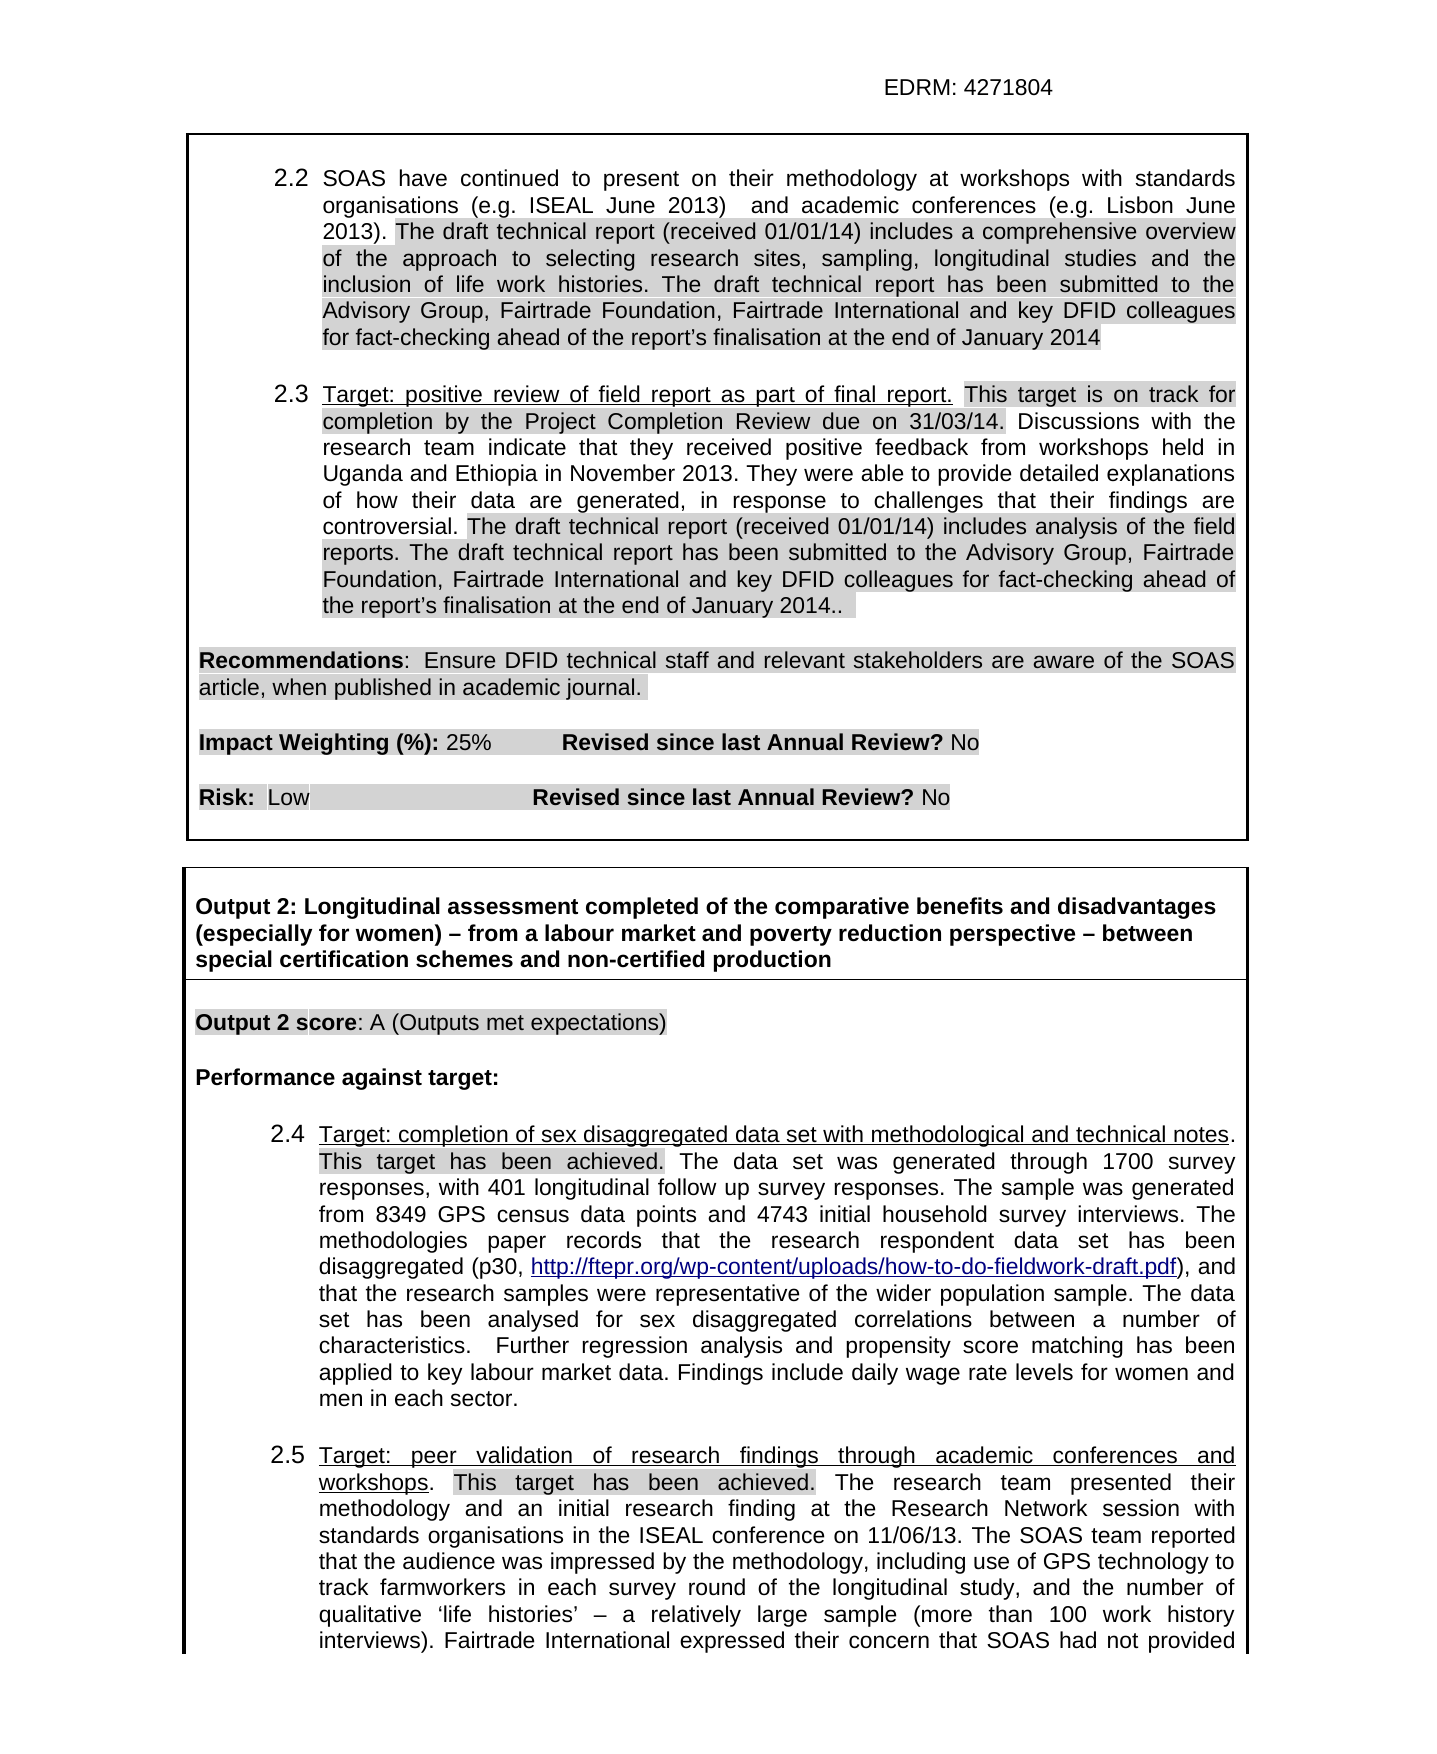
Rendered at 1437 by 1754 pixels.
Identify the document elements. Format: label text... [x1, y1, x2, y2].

table_cell Output 2 score: A (Outputs met expectations) Performance against target: Target: completion of sex disaggregated data set with methodological and technical notes. This target has been achieved. The data set was generated through 1700 survey responses, with 401 longitudinal follow up survey responses. The sample was generated from 8349 GPS census data points and 4743 initial household survey interviews. The methodologies paper records that the research respondent data set has been disaggregated (p30, http://ftepr.org/wp-content/uploads/how-to-do-fieldwork-draft.pdf), and that the research samples were representative of the wider population sample. The data set has been analysed for sex disaggregated correlations between a number of characteristics. Further regression analysis and propensity score matching has been applied to key labour market data. Findings include daily wage rate levels for women and men in each sector. Target: peer validation of research findings through academic conferences and workshops. This target has been achieved. The research team presented their methodology and an initial research finding at the Research Network session with standards organisations in the ISEAL conference on 11/06/13. The SOAS team reported that the audience was impressed by the methodology, including use of GPS technology to track farmworkers in each survey round of the longitudinal study, and the number of qualitative ‘life histories’ – a relatively large sample (more than 100 work history interviews). Fairtrade International expressed their concern that SOAS had not provided [186, 980, 1246, 1653]
table_header Output 2: Longitudinal assessment completed of the comparative benefits and disadvantages (especially for women) – from a labour market and poverty reduction perspective – between special certification schemes and non-certified production [186, 868, 1246, 979]
table_cell Output 1 score: A (Outputs met expectations) Performance against target: Target: positive peer review of literature on methodology as part of final report. This target is on track for completion by the Project Completion Review due on 31/03/14 and we have a high degree of confidence that peer review will include positive comment on the methodology used. A paper on methodological approaches was written in 2012 (http://ftepr.org/wp-content/uploads/how-to-do-fieldwork-draft.pdf) and has been peer reviewed and accepted for publication in the Canadian Journal of International Development (expected online publication date January 2014). SOAS have continued to present on their methodology at workshops with standards organisations (e.g. ISEAL June 2013) and academic conferences (e.g. Lisbon June 2013). The draft technical report (received 01/01/14) includes a comprehensive overview of the approach to selecting research sites, sampling, longitudinal studies and the inclusion of life work histories. The draft technical report has been submitted to the Advisory Group, Fairtrade Foundation, Fairtrade International and key DFID colleagues for fact-checking ahead of the report’s finalisation at the end of January 2014 Target: positive review of field report as part of final report. This target is on track for completion by the Project Completion Review due on 31/03/14. Discussions with the research team indicate that they received positive feedback from workshops held in Uganda and Ethiopia in November 2013. They were able to provide detailed explanations of how their data are generated, in response to challenges that their findings are controversial. The draft technical report (received 01/01/14) includes analysis of the field reports. The draft technical report has been submitted to the Advisory Group, Fairtrade Foundation, Fairtrade International and key DFID colleagues for fact-checking ahead of the report’s finalisation at the end of January 2014.. Recommendations: Ensure DFID technical staff and relevant stakeholders are aware of the SOAS article, when published in academic journal. Impact Weighting (%): 25% Revised since last Annual Review? No Risk: Low Revised since last Annual Review? No [189, 135, 1246, 839]
